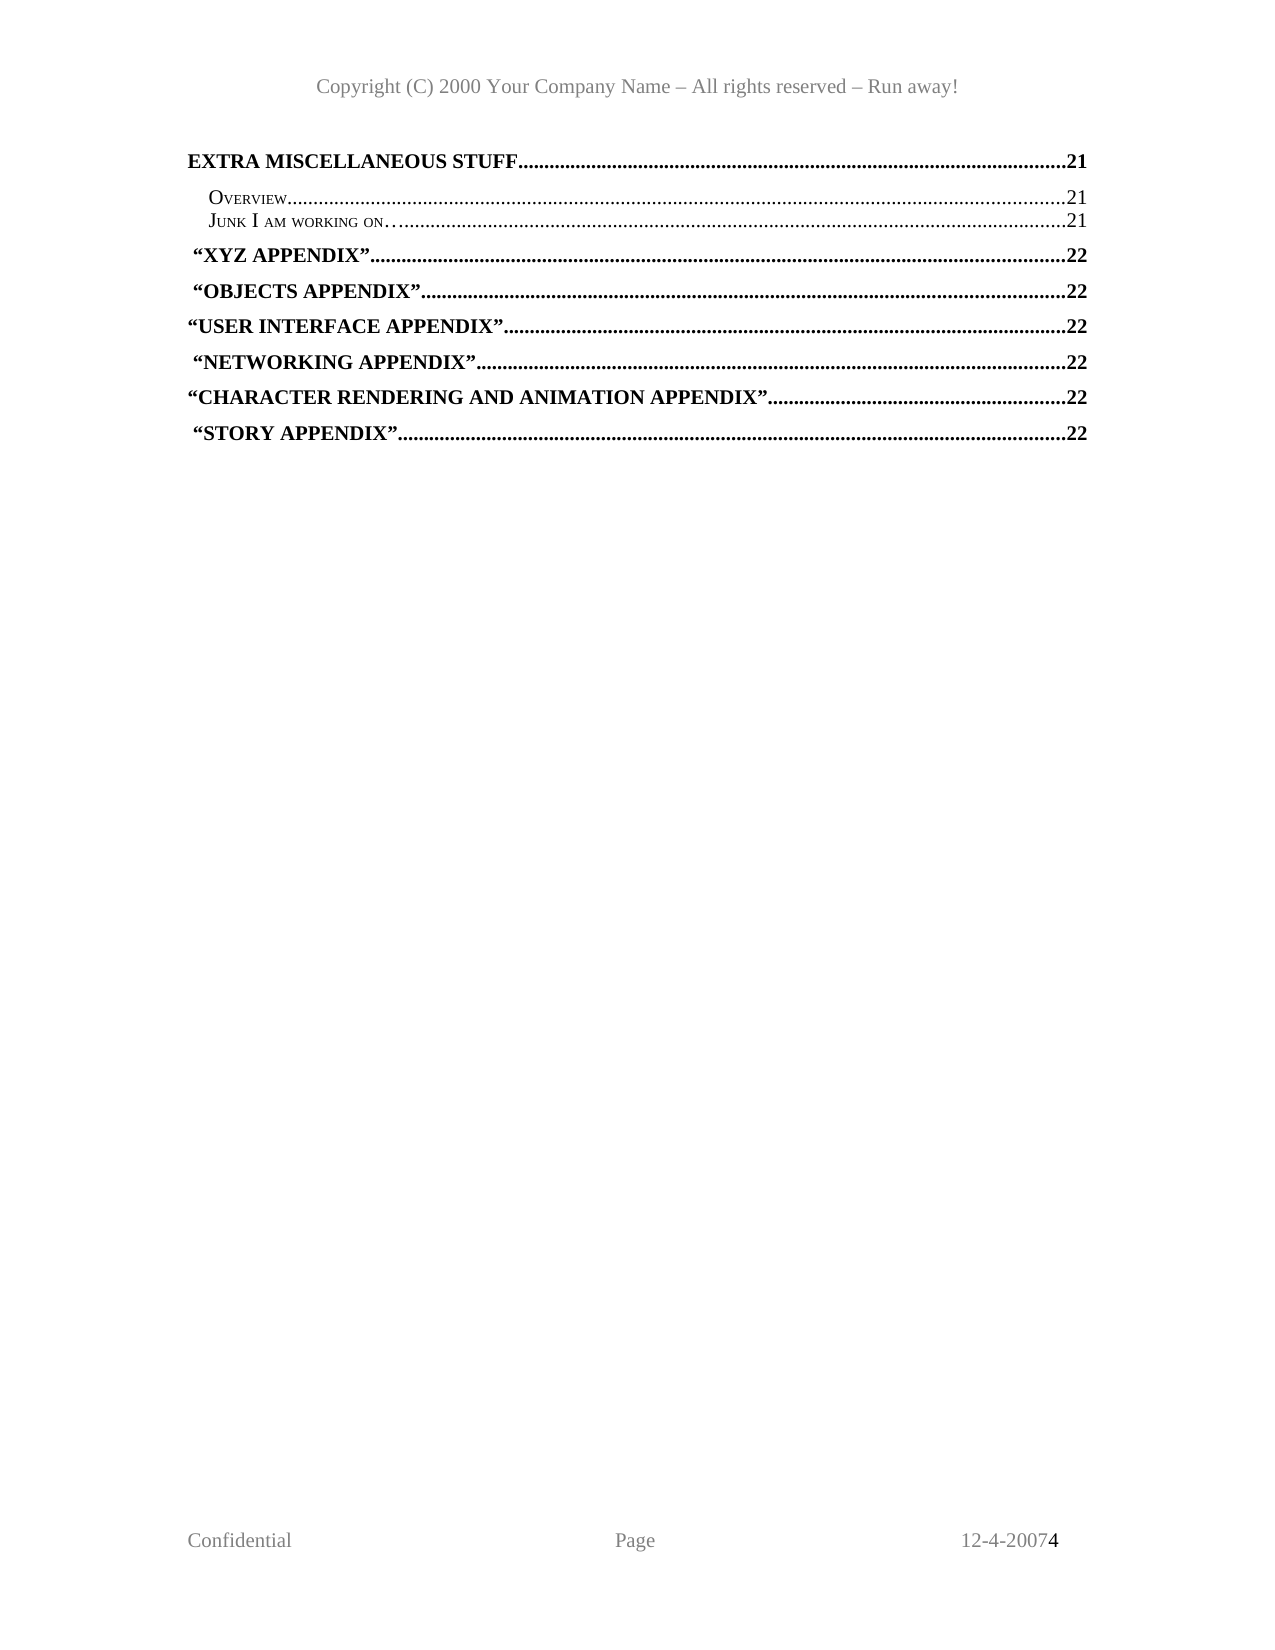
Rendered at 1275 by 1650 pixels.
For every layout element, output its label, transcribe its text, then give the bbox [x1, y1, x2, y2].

text “User Interface Appendix” 22 [187, 315, 1087, 338]
text “XYZ Appendix” 22 [187, 244, 1087, 267]
text Junk I am working on… 21 [208, 208, 1087, 232]
text “Character Rendering and Animation Appendix” 22 [187, 386, 1087, 409]
text Extra Miscellaneous Stuff 21 [187, 150, 1087, 173]
text Overview 21 [208, 186, 1087, 208]
text “Objects Appendix” 22 [187, 279, 1087, 303]
text “Networking Appendix” 22 [187, 351, 1087, 374]
text “Story Appendix” 22 [187, 422, 1087, 445]
